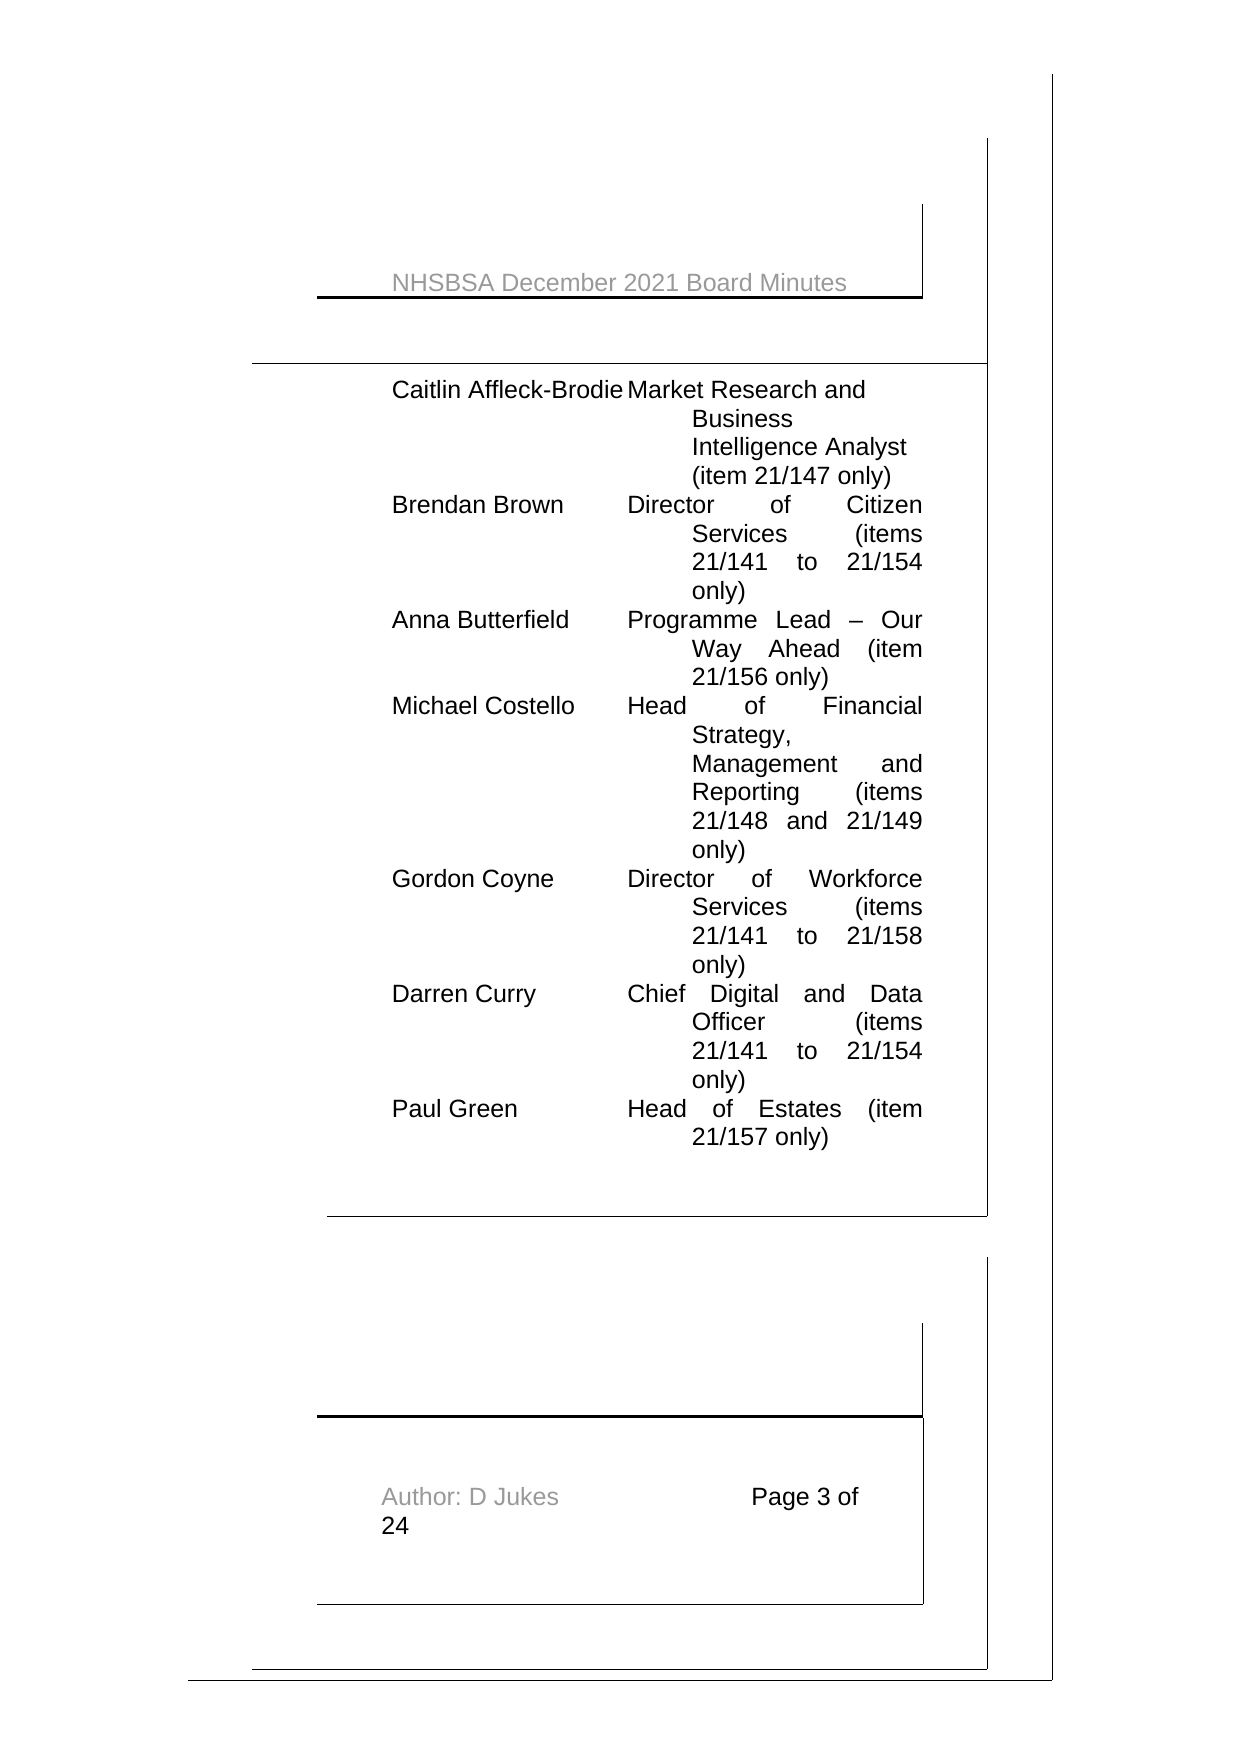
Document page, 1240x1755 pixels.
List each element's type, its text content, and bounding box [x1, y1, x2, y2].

text Anna Butterfield Programme Lead – Our Way Ahead (item 21/156 only) [327, 605, 987, 691]
text Gordon Coyne Director of Workforce Services (items 21/141 to 21/158 only) [327, 864, 987, 979]
text Paul Green Head of Estates (item 21/157 only) [327, 1094, 987, 1216]
text Michael Costello Head of Financial Strategy, Management and Reporting (items 21/148 and 21/149 only) [327, 691, 987, 864]
text Caitlin Affleck-Brodie Market Research and Business Intelligence Analyst (item 21/147 only) [327, 310, 987, 490]
text Brendan Brown Director of Citizen Services (items 21/141 to 21/154 only) [327, 490, 987, 605]
text Darren Curry Chief Digital and Data Officer (items 21/141 to 21/154 only) [327, 979, 987, 1094]
